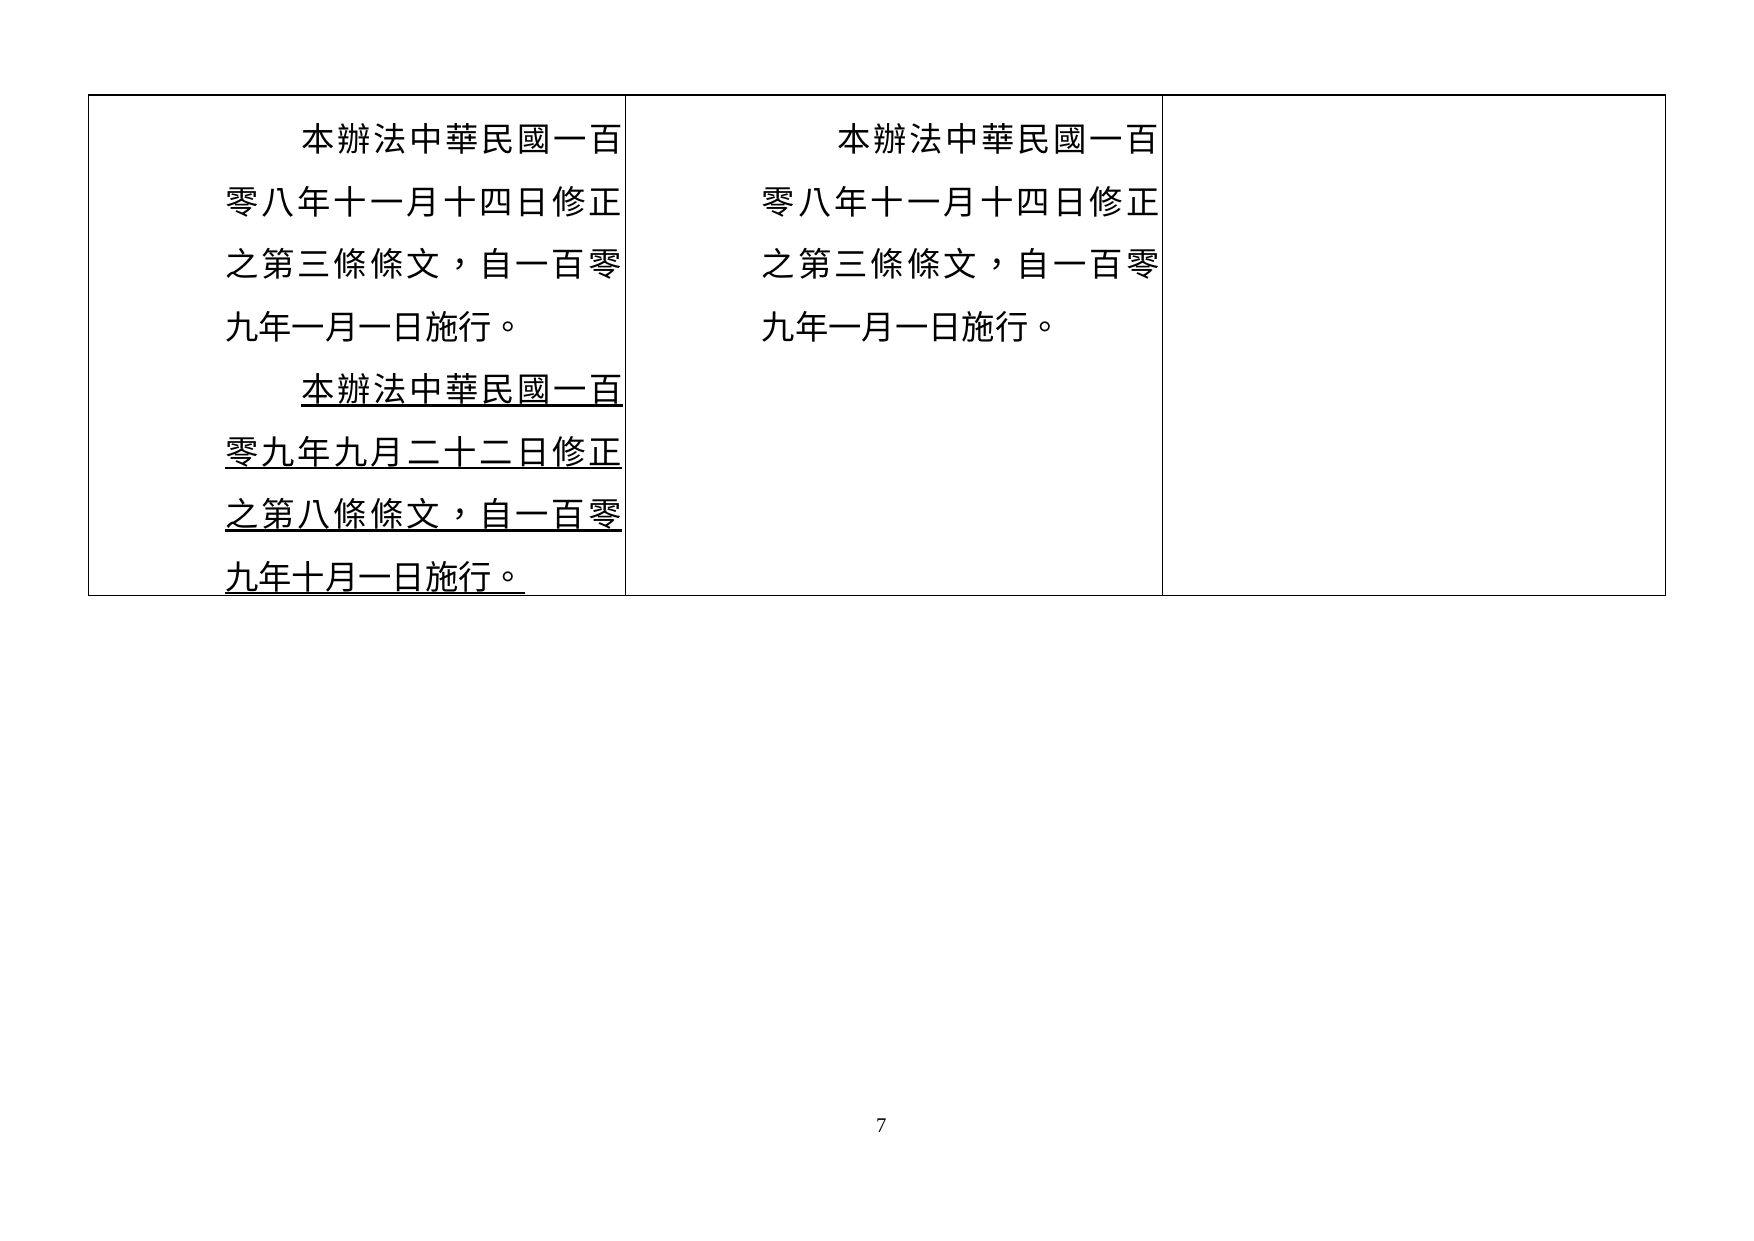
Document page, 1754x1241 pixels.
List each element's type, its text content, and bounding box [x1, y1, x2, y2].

table_cell 本辦法中華民國一百零八年十一月十四日修正之第三條條文，自一百零九年一月一日施行。 本辦法中華民國一百零九年九月二十二日修正之第八條條文，自一百零九年十月一日施行。 [89, 96, 625, 595]
table_cell [1163, 96, 1665, 595]
table_cell 本辦法中華民國一百零八年十一月十四日修正之第三條條文，自一百零九年一月一日施行。 [626, 96, 1162, 595]
